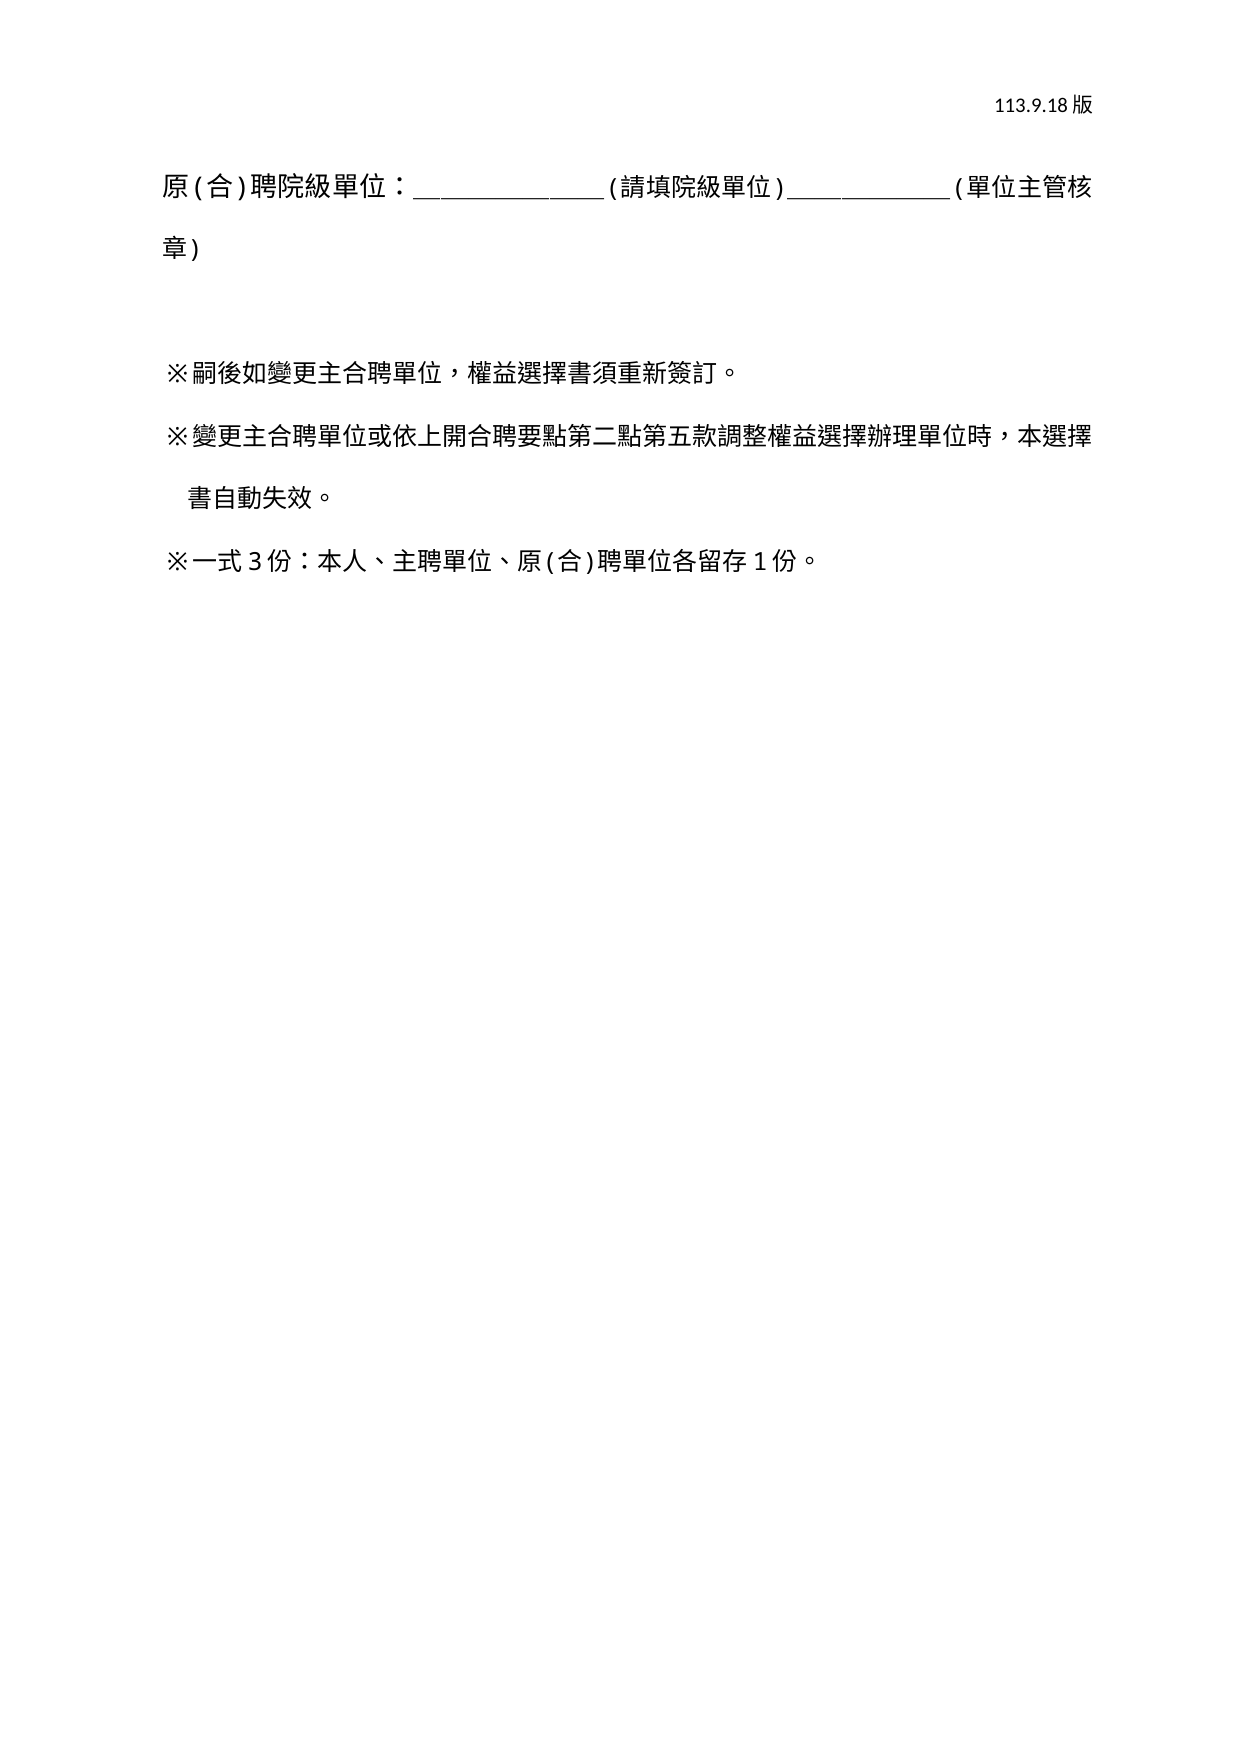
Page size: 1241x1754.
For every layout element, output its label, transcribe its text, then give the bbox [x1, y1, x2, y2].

text ※一式3份：本人、主聘單位、原(合)聘單位各留存1份。 [162, 518, 1093, 580]
text 原(合)聘院級單位：＿＿＿＿＿＿＿(請填院級單位)＿＿＿＿＿＿(單位主管核章) [162, 143, 1093, 268]
text ※嗣後如變更主合聘單位，權益選擇書須重新簽訂。 [162, 330, 1093, 393]
text ※變更主合聘單位或依上開合聘要點第二點第五款調整權益選擇辦理單位時，本選擇書自動失效。 [162, 393, 1093, 518]
